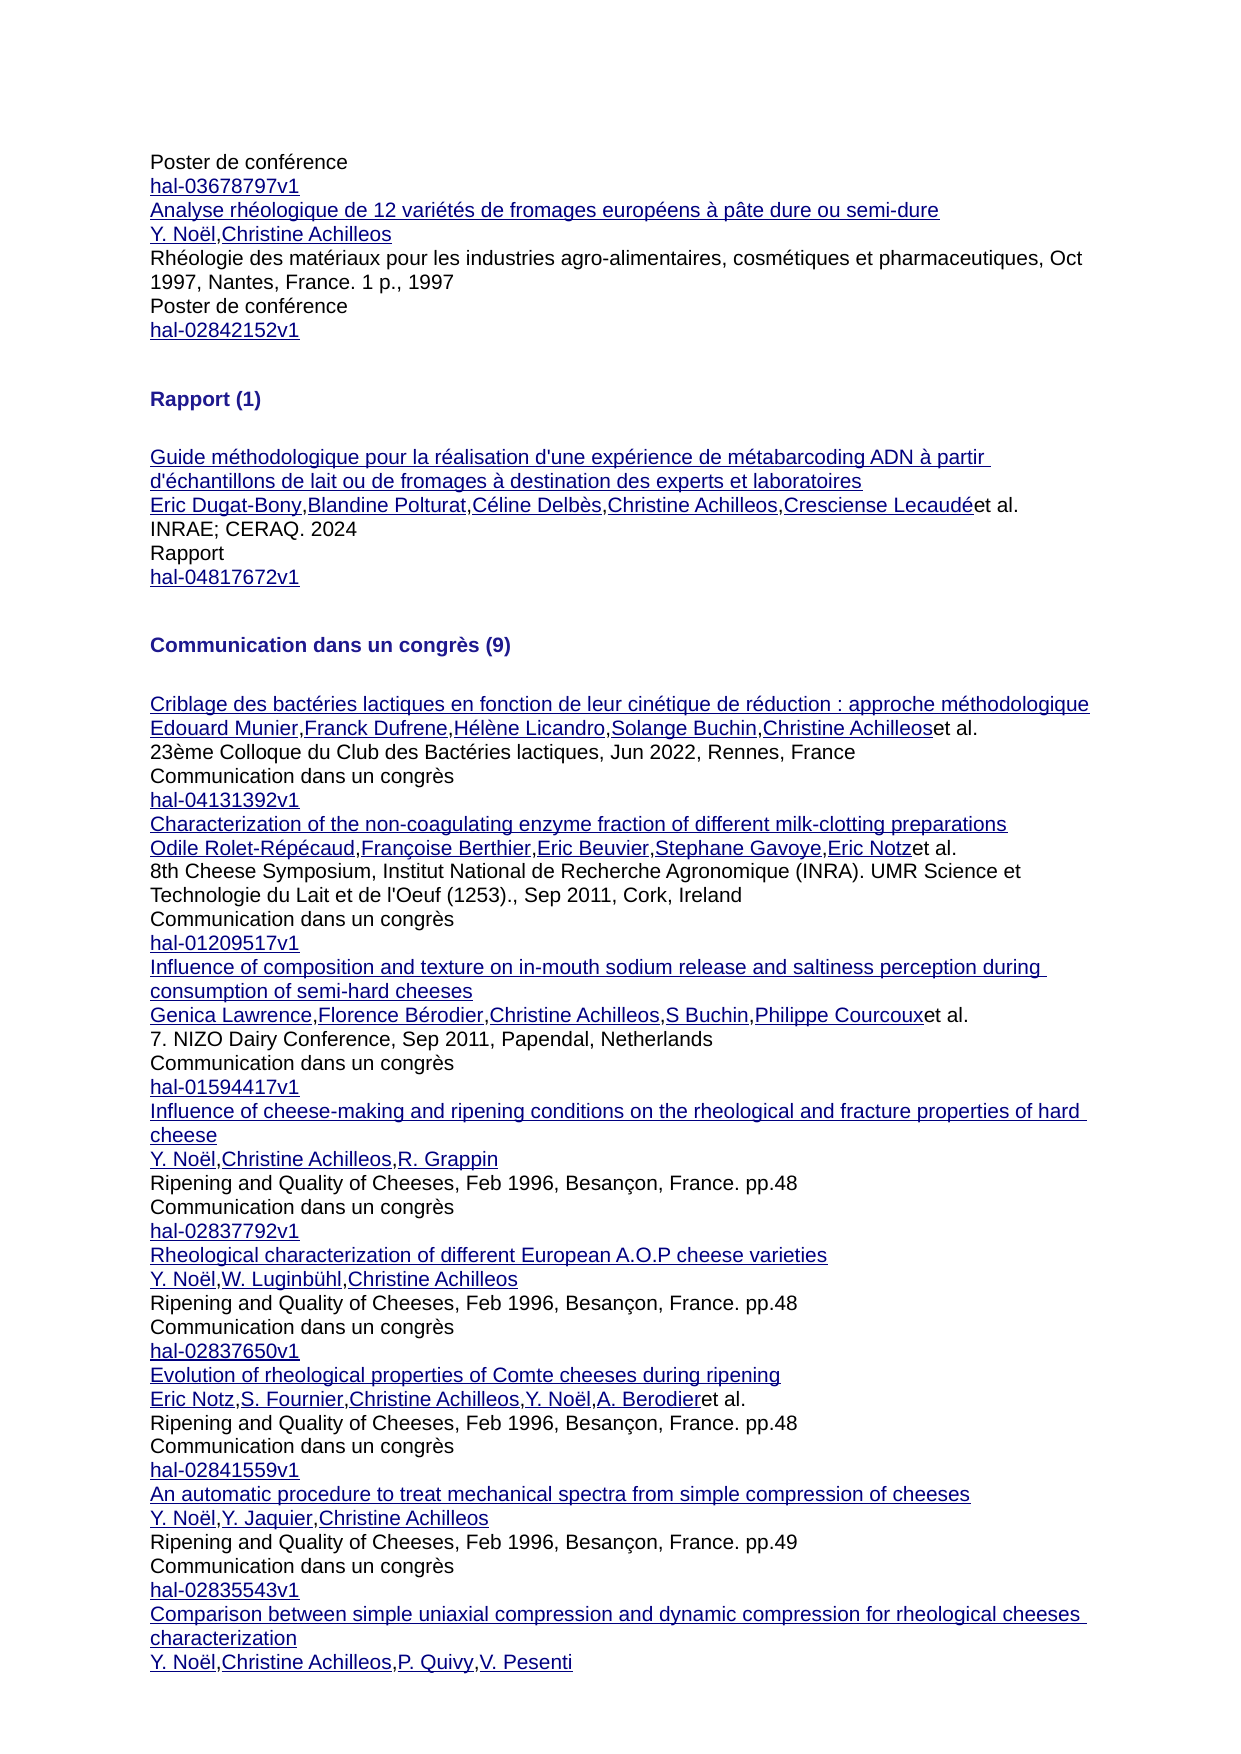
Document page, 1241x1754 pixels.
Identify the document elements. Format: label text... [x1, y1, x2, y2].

table_cell Characterization of the non-coagulating enzyme fraction of different milk-clotting preparations Odile Rolet-Répécaud,Françoise Berthier,Eric Beuvier,Stephane Gavoye,Eric Notzet al. 8th Cheese Symposium, Institut National de Recherche Agronomique (INRA). UMR Science et Technologie du Lait et de l'Oeuf (1253)., Sep 2011, Cork, Ireland Communication dans un congrès hal-01209517v1 [150, 811, 1090, 955]
subtitle Communication dans un congrès (9) [150, 633, 1090, 657]
table_cell Poster de conférence hal-03678797v1 [150, 150, 1090, 198]
table_cell Analyse rhéologique de 12 variétés de fromages européens à pâte dure ou semi-dure Y. Noël,Christine Achilleos Rhéologie des matériaux pour les industries agro-alimentaires, cosmétiques et pharmaceutiques, Oct 1997, Nantes, France. 1 p., 1997 Poster de conférence hal-02842152v1 [150, 198, 1090, 342]
subtitle Rapport (1) [150, 386, 1090, 410]
table_cell Influence of cheese-making and ripening conditions on the rheological and fracture properties of hard cheese Y. Noël,Christine Achilleos,R. Grappin Ripening and Quality of Cheeses, Feb 1996, Besançon, France. pp.48 Communication dans un congrès hal-02837792v1 [150, 1099, 1090, 1243]
table_header Guide méthodologique pour la réalisation d'une expérience de métabarcoding ADN à partir d'échantillons de lait ou de fromages à destination des experts et laboratoires Eric Dugat-Bony,Blandine Polturat,Céline Delbès,Christine Achilleos,Cresciense Lecaudéet al. INRAE; CERAQ. 2024 Rapport hal-04817672v1 [150, 445, 1090, 588]
table_cell Comparison between simple uniaxial compression and dynamic compression for rheological cheeses characterization Y. Noël,Christine Achilleos,P. Quivy,V. Pesenti [150, 1602, 1090, 1674]
table_cell Evolution of rheological properties of Comte cheeses during ripening Eric Notz,S. Fournier,Christine Achilleos,Y. Noël,A. Berodieret al. Ripening and Quality of Cheeses, Feb 1996, Besançon, France. pp.48 Communication dans un congrès hal-02841559v1 [150, 1363, 1090, 1482]
table_header Criblage des bactéries lactiques en fonction de leur cinétique de réduction : approche méthodologique [150, 692, 1090, 713]
table_header Edouard Munier,Franck Dufrene,Hélène Licandro,Solange Buchin,Christine Achilleoset al. 23ème Colloque du Club des Bactéries lactiques, Jun 2022, Rennes, France Communication dans un congrès hal-04131392v1 [150, 714, 1090, 811]
table_cell Rheological characterization of different European A.O.P cheese varieties Y. Noël,W. Luginbühl,Christine Achilleos Ripening and Quality of Cheeses, Feb 1996, Besançon, France. pp.48 Communication dans un congrès hal-02837650v1 [150, 1243, 1090, 1362]
table_cell Influence of composition and texture on in-mouth sodium release and saltiness perception during consumption of semi-hard cheeses Genica Lawrence,Florence Bérodier,Christine Achilleos,S Buchin,Philippe Courcouxet al. 7. NIZO Dairy Conference, Sep 2011, Papendal, Netherlands Communication dans un congrès hal-01594417v1 [150, 955, 1090, 1099]
table_cell An automatic procedure to treat mechanical spectra from simple compression of cheeses Y. Noël,Y. Jaquier,Christine Achilleos Ripening and Quality of Cheeses, Feb 1996, Besançon, France. pp.49 Communication dans un congrès hal-02835543v1 [150, 1482, 1090, 1602]
